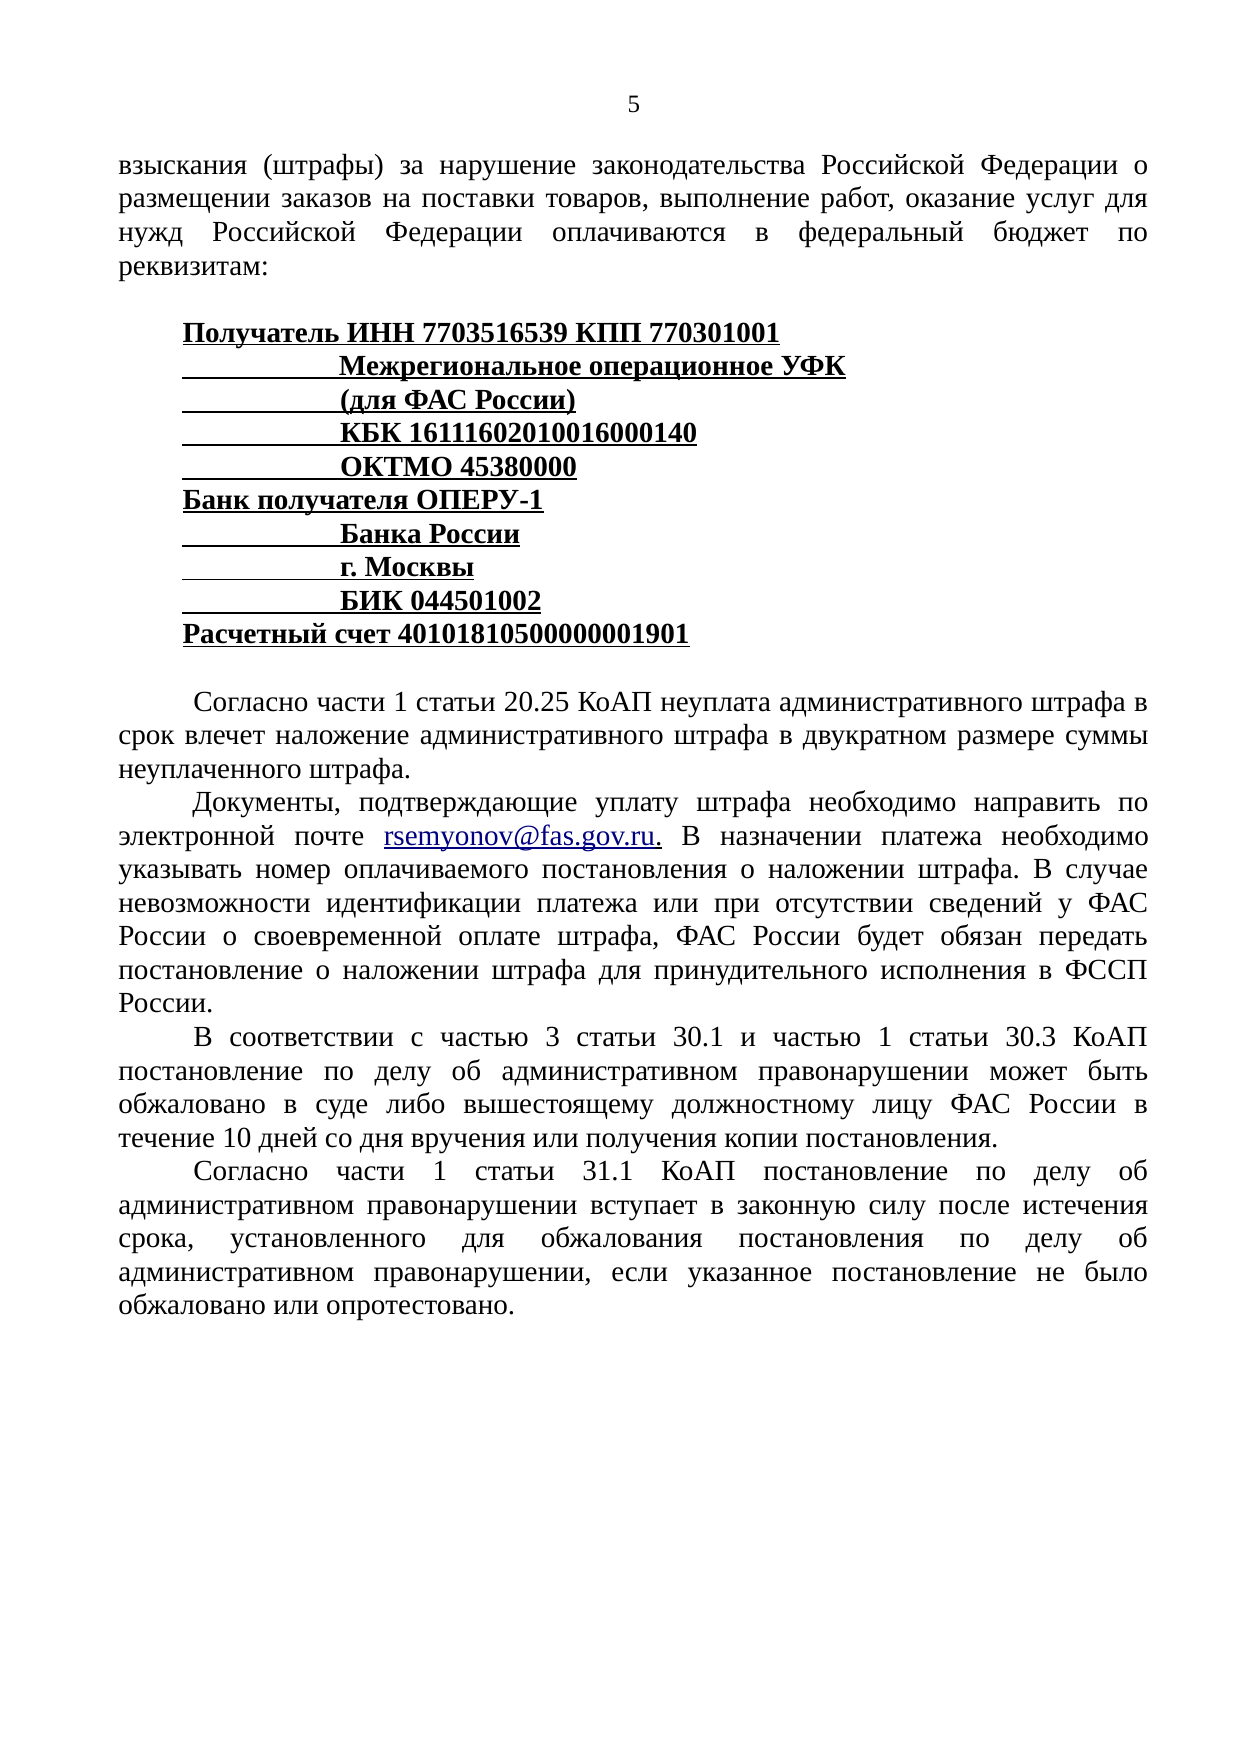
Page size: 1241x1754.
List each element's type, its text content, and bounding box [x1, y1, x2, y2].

text г. Москвы [118, 549, 1149, 583]
text Банк получателя ОПЕРУ-1 [118, 482, 1149, 516]
text КБК 16111602010016000140 [118, 415, 1149, 449]
text (для ФАС России) [118, 382, 1149, 415]
text ОКТМО 45380000 [118, 449, 1149, 482]
text Расчетный счет 40101810500000001901 [118, 617, 1149, 650]
text Согласно части 1 статьи 20.25 КоАП неуплата административного штрафа в срок влечет наложение административного штрафа в двукратном размере суммы неуплаченного штрафа. [118, 684, 1149, 784]
text В соответствии с частью 3 статьи 30.1 и частью 1 статьи 30.3 КоАП постановление по делу об административном правонарушении может быть обжаловано в суде либо вышестоящему должностному лицу ФАС России в течение 10 дней со дня вручения или получения копии постановления. [118, 1019, 1149, 1153]
text БИК 044501002 [118, 583, 1149, 617]
text Межрегиональное операционное УФК [118, 348, 1149, 382]
text Согласно части 1 статьи 31.1 КоАП постановление по делу об административном правонарушении вступает в законную силу после истечения срока, установленного для обжалования постановления по делу об административном правонарушении, если указанное постановление не было обжаловано или опротестовано. [118, 1153, 1149, 1321]
text Банка России [118, 516, 1149, 549]
text Документы, подтверждающие уплату штрафа необходимо направить по электронной почте rsemyonov@fas.gov.ru. В назначении платежа необходимо указывать номер оплачиваемого постановления о наложении штрафа. В случае невозможности идентификации платежа или при отсутствии сведений у ФАС России о своевременной оплате штрафа, ФАС России будет обязан передать постановление о наложении штрафа для принудительного исполнения в ФССП России. [118, 784, 1149, 1019]
text взыскания (штрафы) за нарушение законодательства Российской Федерации о размещении заказов на поставки товаров, выполнение работ, оказание услуг для нужд Российской Федерации оплачиваются в федеральный бюджет по реквизитам: [118, 147, 1149, 281]
text Получатель ИНН 7703516539 КПП 770301001 [118, 315, 1149, 348]
